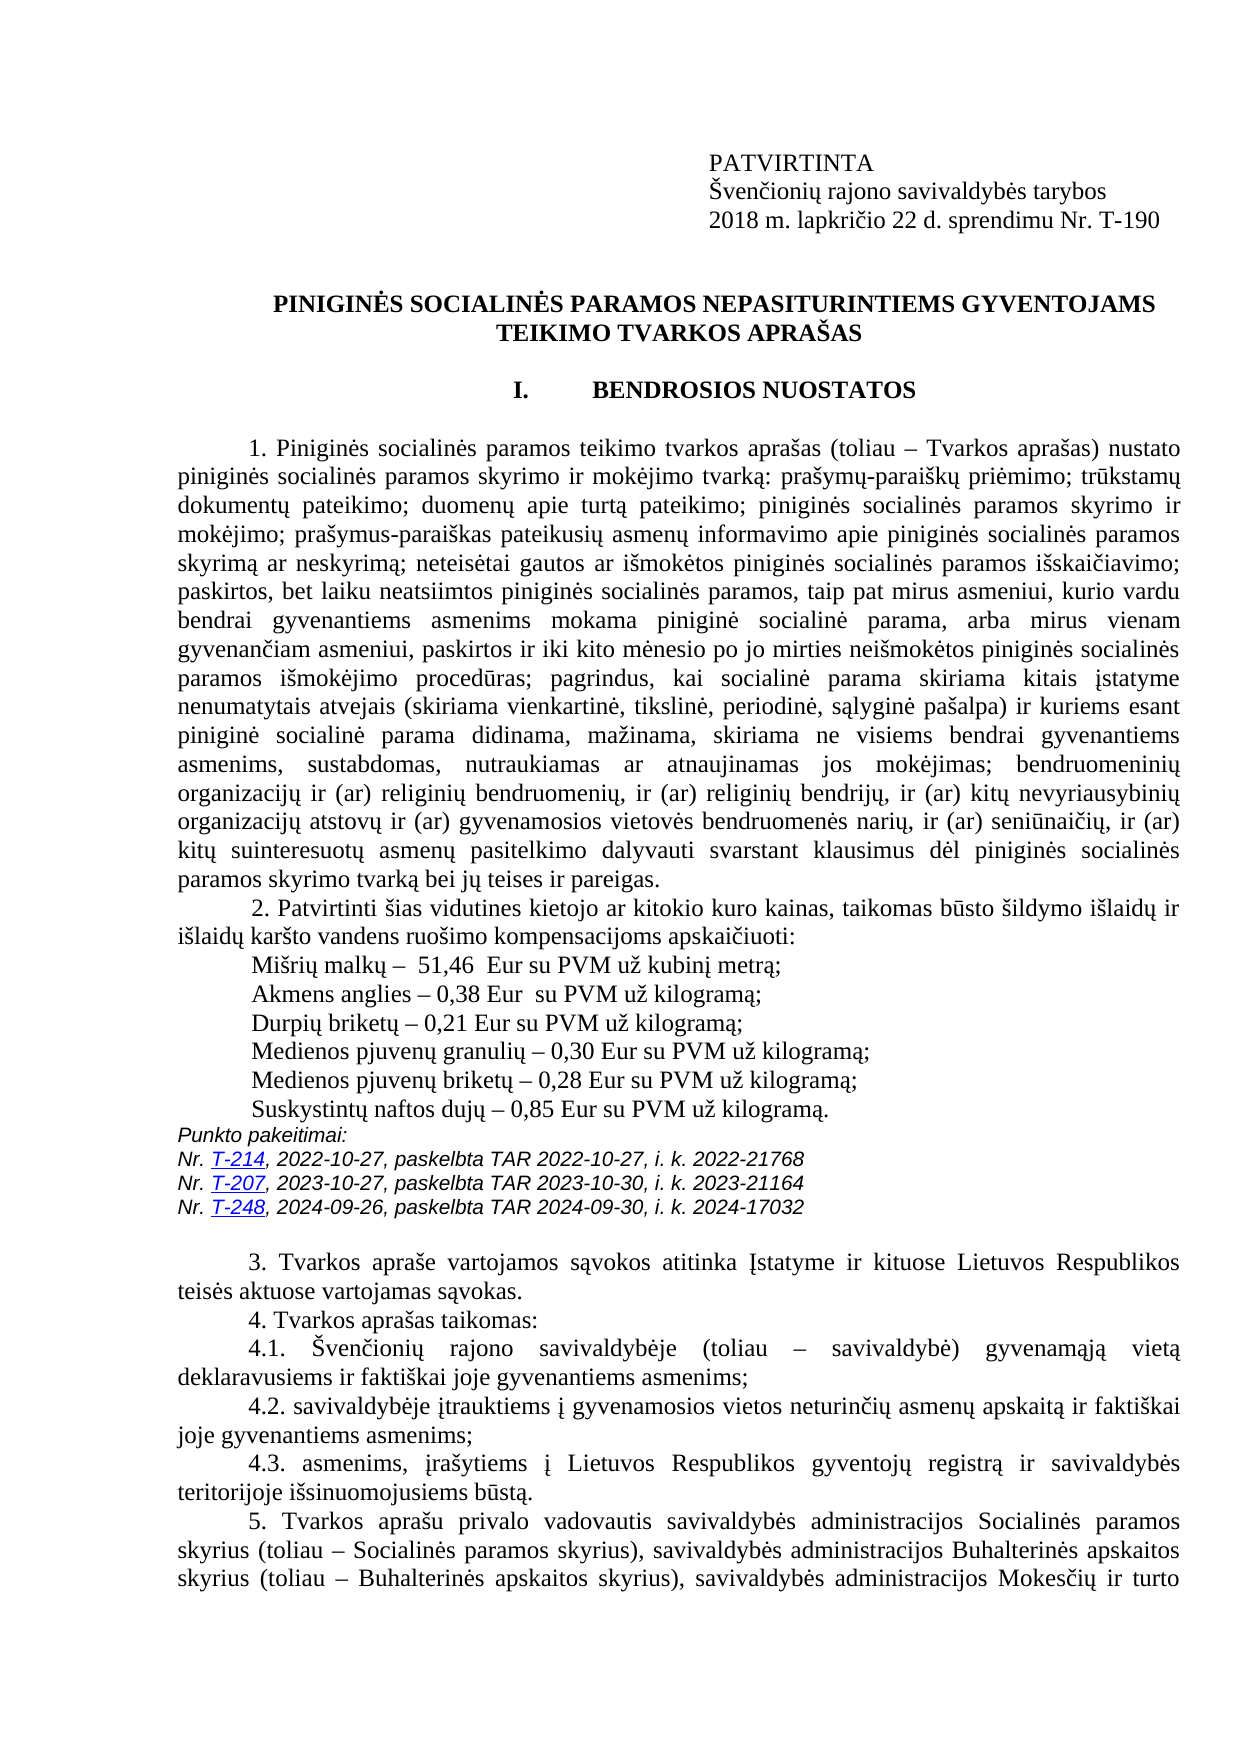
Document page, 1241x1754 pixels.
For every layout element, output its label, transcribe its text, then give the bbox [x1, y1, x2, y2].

text PATVIRTINTA [709, 148, 1181, 176]
text I. BENDROSIOS NUOSTATOS [177, 375, 1181, 404]
text 4.1. Švenčionių rajono savivaldybėje (toliau – savivaldybė) gyvenamąją vietą deklaravusiems ir faktiškai joje gyvenantiems asmenims; [177, 1333, 1181, 1391]
text Švenčionių rajono savivaldybės tarybos [709, 176, 1181, 205]
text 4.3. asmenims, įrašytiems į Lietuvos Respublikos gyventojų registrą ir savivaldybės teritorijoje išsinuomojusiems būstą. [177, 1448, 1181, 1506]
text Durpių briketų – 0,21 Eur su PVM už kilogramą; [177, 1008, 1181, 1036]
text Nr. T-248, 2024-09-26, paskelbta TAR 2024-09-30, i. k. 2024-17032 [177, 1194, 1181, 1218]
text Akmens anglies – 0,38 Eur su PVM už kilogramą; [177, 979, 1181, 1008]
text 4. Tvarkos aprašas taikomas: [177, 1305, 1181, 1333]
text Mišrių malkų – 51,46 Eur su PVM už kubinį metrą; [177, 950, 1181, 979]
text 2018 m. lapkričio 22 d. sprendimu Nr. T-190 [709, 205, 1181, 234]
text 5. Tvarkos aprašu privalo vadovautis savivaldybės administracijos Socialinės paramos skyrius (toliau – Socialinės paramos skyrius), savivaldybės administracijos Buhalterinės apskaitos skyrius (toliau – Buhalterinės apskaitos skyrius), savivaldybės administracijos Mokesčių ir turto [177, 1506, 1181, 1592]
text PINIGINĖS SOCIALINĖS PARAMOS NEPASITURINTIEMS GYVENTOJAMS TEIKIMO TVARKOS APRAŠAS [177, 289, 1181, 346]
text Medienos pjuvenų briketų – 0,28 Eur su PVM už kilogramą; [177, 1065, 1181, 1094]
text Punkto pakeitimai: [177, 1123, 1181, 1147]
text Medienos pjuvenų granulių – 0,30 Eur su PVM už kilogramą; [177, 1036, 1181, 1065]
text Nr. T-214, 2022-10-27, paskelbta TAR 2022-10-27, i. k. 2022-21768 [177, 1147, 1181, 1171]
text Suskystintų naftos dujų – 0,85 Eur su PVM už kilogramą. [177, 1094, 1181, 1123]
text 1. Piniginės socialinės paramos teikimo tvarkos aprašas (toliau – Tvarkos aprašas) nustato piniginės socialinės paramos skyrimo ir mokėjimo tvarką: prašymų-paraiškų priėmimo; trūkstamų dokumentų pateikimo; duomenų apie turtą pateikimo; piniginės socialinės paramos skyrimo ir mokėjimo; prašymus-paraiškas pateikusių asmenų informavimo apie piniginės socialinės paramos skyrimą ar neskyrimą; neteisėtai gautos ar išmokėtos piniginės socialinės paramos išskaičiavimo; paskirtos, bet laiku neatsiimtos piniginės socialinės paramos, taip pat mirus asmeniui, kurio vardu bendrai gyvenantiems asmenims mokama piniginė socialinė parama, arba mirus vienam gyvenančiam asmeniui, paskirtos ir iki kito mėnesio po jo mirties neišmokėtos piniginės socialinės paramos išmokėjimo procedūras; pagrindus, kai socialinė parama skiriama kitais įstatyme nenumatytais atvejais (skiriama vienkartinė, tikslinė, periodinė, sąlyginė pašalpa) ir kuriems esant piniginė socialinė parama didinama, mažinama, skiriama ne visiems bendrai gyvenantiems asmenims, sustabdomas, nutraukiamas ar atnaujinamas jos mokėjimas; bendruomeninių organizacijų ir (ar) religinių bendruomenių, ir (ar) religinių bendrijų, ir (ar) kitų nevyriausybinių organizacijų atstovų ir (ar) gyvenamosios vietovės bendruomenės narių, ir (ar) seniūnaičių, ir (ar) kitų suinteresuotų asmenų pasitelkimo dalyvauti svarstant klausimus dėl piniginės socialinės paramos skyrimo tvarką bei jų teises ir pareigas. [177, 433, 1181, 893]
text 3. Tvarkos apraše vartojamos sąvokos atitinka Įstatyme ir kituose Lietuvos Respublikos teisės aktuose vartojamas sąvokas. [177, 1247, 1181, 1305]
text Nr. T-207, 2023-10-27, paskelbta TAR 2023-10-30, i. k. 2023-21164 [177, 1171, 1181, 1194]
text 2. Patvirtinti šias vidutines kietojo ar kitokio kuro kainas, taikomas būsto šildymo išlaidų ir išlaidų karšto vandens ruošimo kompensacijoms apskaičiuoti: [177, 893, 1181, 950]
text 4.2. savivaldybėje įtrauktiems į gyvenamosios vietos neturinčių asmenų apskaitą ir faktiškai joje gyvenantiems asmenims; [177, 1391, 1181, 1448]
